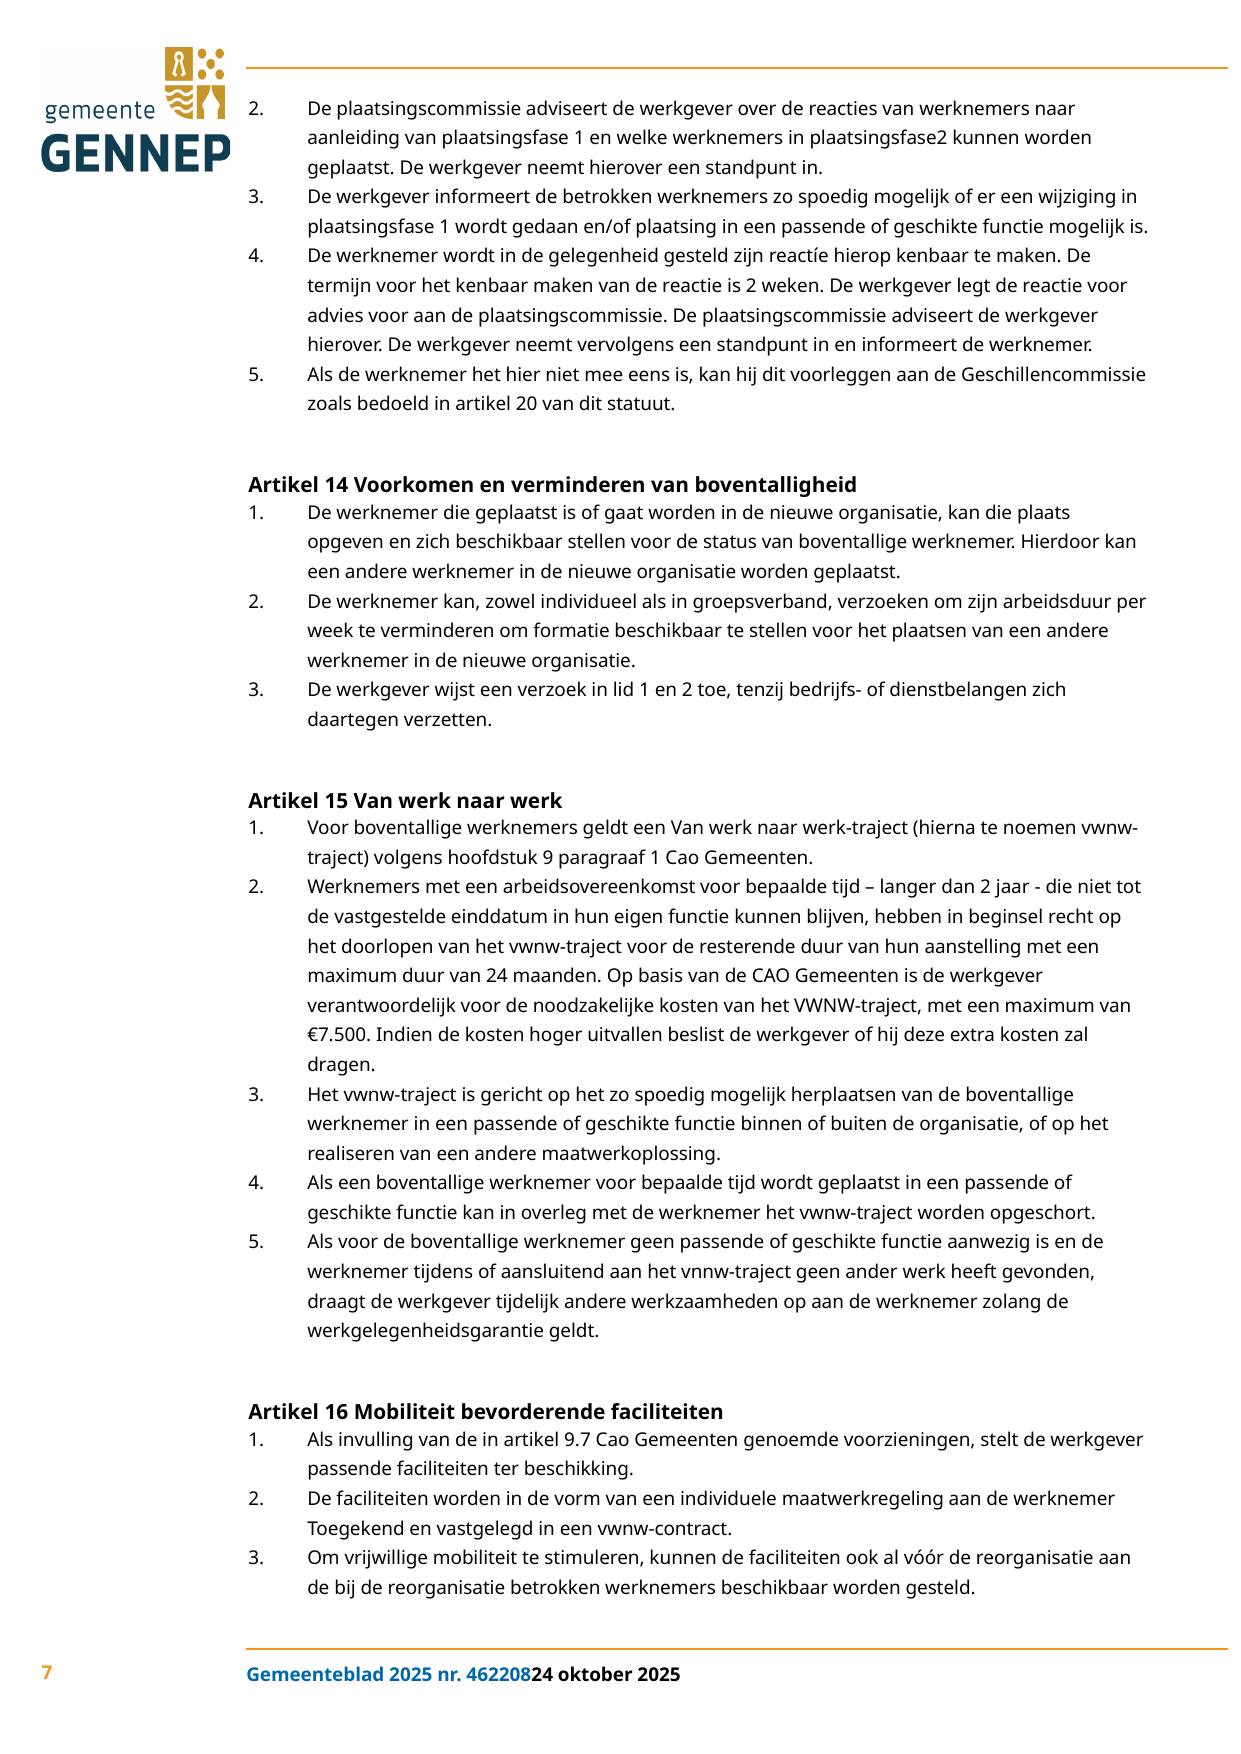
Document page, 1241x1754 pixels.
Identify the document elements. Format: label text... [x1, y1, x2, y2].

picture [41, 47, 231, 172]
list De werkgever wijst een verzoek in lid 1 en 2 toe, tenzij bedrijfs- of dienstbelangen zich daartegen verzetten. [248, 677, 1152, 732]
list Als een boventallige werknemer voor bepaalde tijd wordt geplaatst in een passende of geschikte functie kan in overleg met de werknemer het vwnw-traject worden opgeschort. [248, 1169, 1152, 1225]
list De faciliteiten worden in de vorm van een individuele maatwerkregeling aan de werknemer Toegekend en vastgelegd in een vwnw-contract. [248, 1485, 1152, 1540]
list Voor boventallige werknemers geldt een Van werk naar werk-traject (hierna te noemen vwnw-traject) volgens hoofdstuk 9 paragraaf 1 Cao Gemeenten. [248, 814, 1152, 870]
list De plaatsingscommissie adviseert de werkgever over de reacties van werknemers naar aanleiding van plaatsingsfase 1 en welke werknemers in plaatsingsfase2 kunnen worden geplaatst. De werkgever neemt hierover een standpunt in. [248, 95, 1152, 180]
list De werknemer kan, zowel individueel als in groepsverband, verzoeken om zijn arbeidsduur per week te verminderen om formatie beschikbaar te stellen voor het plaatsen van een andere werknemer in de nieuwe organisatie. [248, 588, 1152, 673]
list Om vrijwillige mobiliteit te stimuleren, kunnen de faciliteiten ook al vóór de reorganisatie aan de bij de reorganisatie betrokken werknemers beschikbaar worden gesteld. [248, 1544, 1152, 1599]
text Artikel 15 Van werk naar werk [248, 786, 1152, 814]
list Als de werknemer het hier niet mee eens is, kan hij dit voorleggen aan de Geschillencommissie zoals bedoeld in artikel 20 van dit statuut. [248, 361, 1152, 416]
list De werknemer wordt in de gelegenheid gesteld zijn reactíe hierop kenbaar te maken. De termijn voor het kenbaar maken van de reactie is 2 weken. De werkgever legt de reactie voor advies voor aan de plaatsingscommissie. De plaatsingscommissie adviseert de werkgever hierover. De werkgever neemt vervolgens een standpunt in en informeert de werknemer. [248, 243, 1152, 357]
list De werknemer die geplaatst is of gaat worden in de nieuwe organisatie, kan die plaats opgeven en zich beschikbaar stellen voor de status van boventallige werknemer. Hierdoor kan een andere werknemer in de nieuwe organisatie worden geplaatst. [248, 499, 1152, 584]
list Als invulling van de in artikel 9.7 Cao Gemeenten genoemde voorzieningen, stelt de werkgever passende faciliteiten ter beschikking. [248, 1426, 1152, 1481]
list Als voor de boventallige werknemer geen passende of geschikte functie aanwezig is en de werknemer tijdens of aansluitend aan het vnnw-traject geen ander werk heeft gevonden, draagt de werkgever tijdelijk andere werkzaamheden op aan de werknemer zolang de werkgelegenheidsgarantie geldt. [248, 1229, 1152, 1343]
list Het vwnw-traject is gericht op het zo spoedig mogelijk herplaatsen van de boventallige werknemer in een passende of geschikte functie binnen of buiten de organisatie, of op het realiseren van een andere maatwerkoplossing. [248, 1081, 1152, 1166]
text Artikel 14 Voorkomen en verminderen van boventalligheid [248, 471, 1152, 499]
list Werknemers met een arbeidsovereenkomst voor bepaalde tijd – langer dan 2 jaar - die niet tot de vastgestelde einddatum in hun eigen functie kunnen blijven, hebben in beginsel recht op het doorlopen van het vwnw-traject voor de resterende duur van hun aanstelling met een maximum duur van 24 maanden. Op basis van de CAO Gemeenten is de werkgever verantwoordelijk voor de noodzakelijke kosten van het VWNW-traject, met een maximum van €7.500. Indien de kosten hoger uitvallen beslist de werkgever of hij deze extra kosten zal dragen. [248, 874, 1152, 1077]
text Artikel 16 Mobiliteit bevorderende faciliteiten [248, 1397, 1152, 1426]
list De werkgever informeert de betrokken werknemers zo spoedig mogelijk of er een wijziging in plaatsingsfase 1 wordt gedaan en/of plaatsing in een passende of geschikte functie mogelijk is. [248, 183, 1152, 239]
